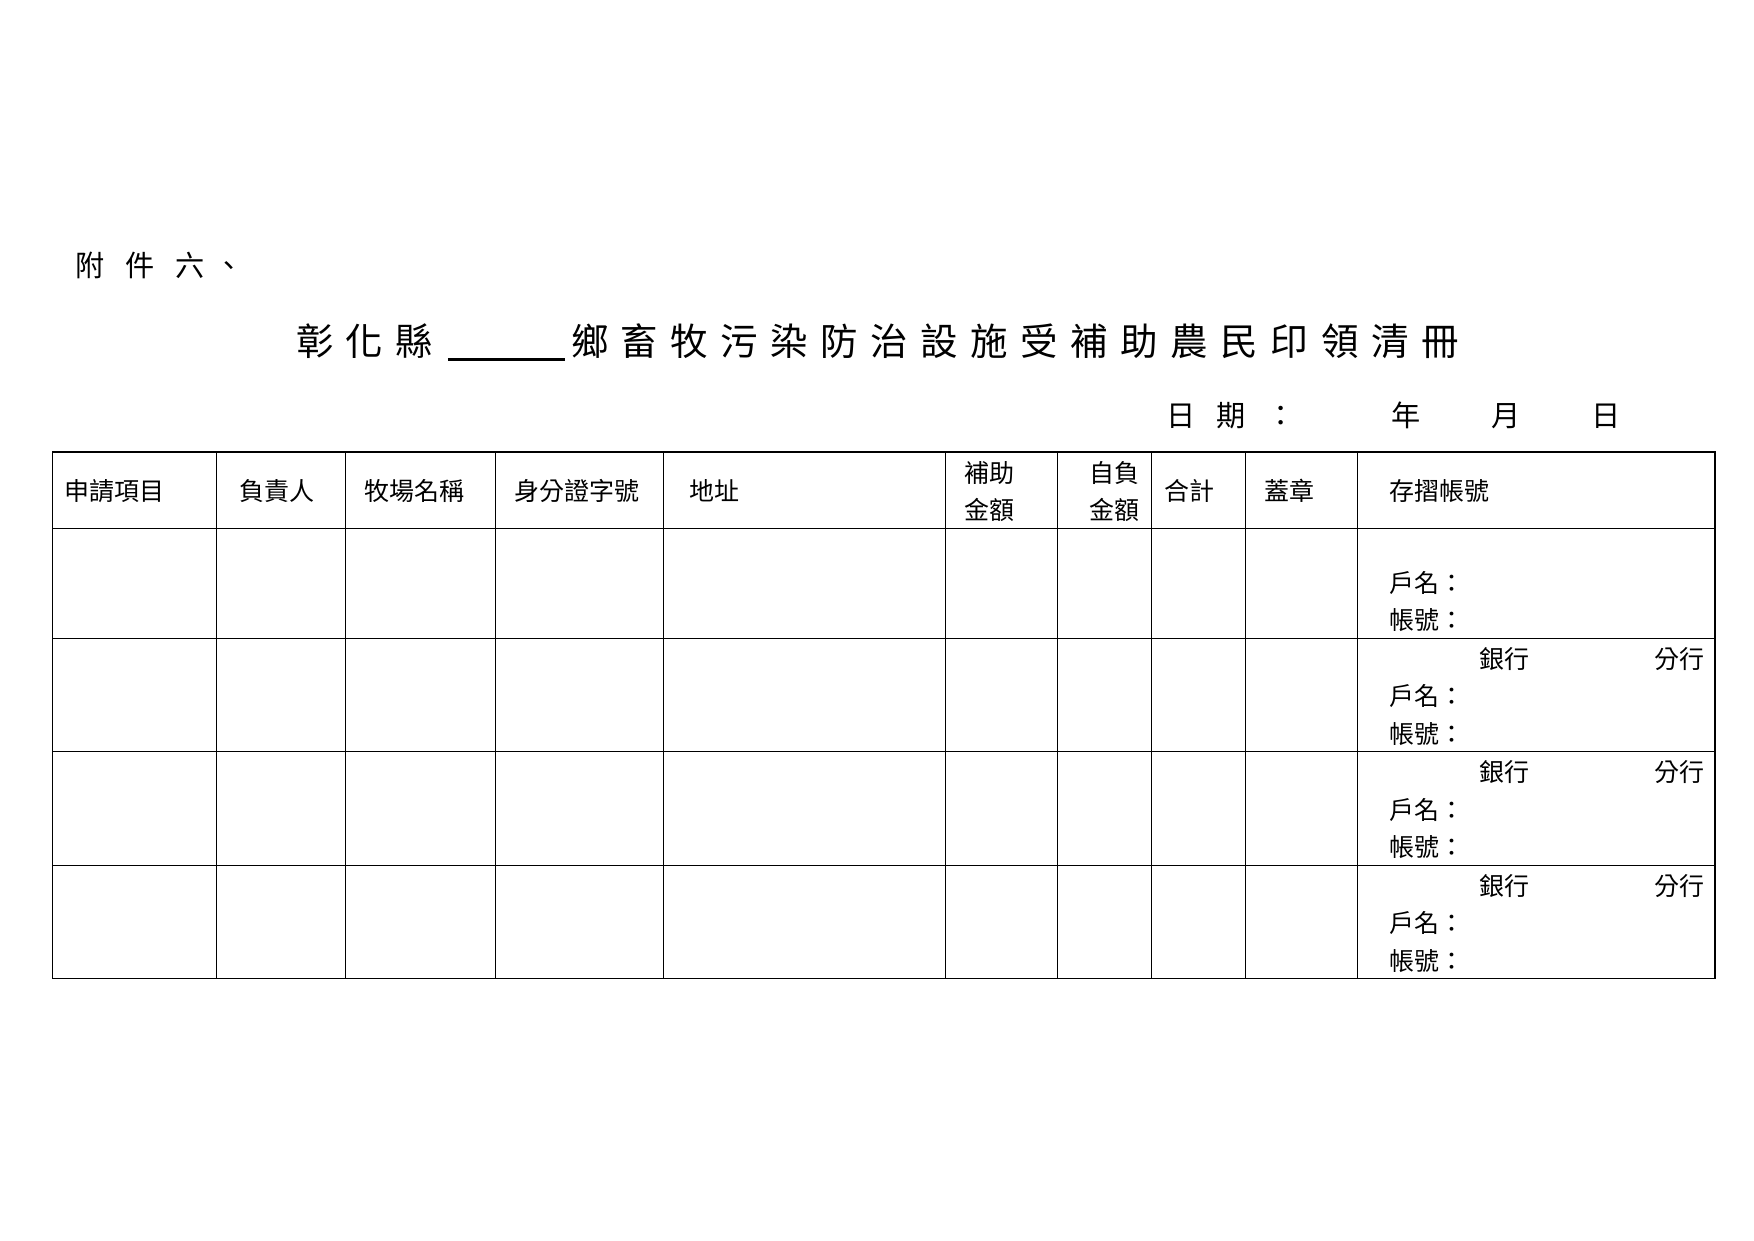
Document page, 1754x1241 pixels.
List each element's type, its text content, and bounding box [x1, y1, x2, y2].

table_header 合計 [1152, 453, 1245, 527]
table_cell 銀行 分行 戶名： 帳號： [1358, 866, 1714, 978]
table_cell [496, 752, 663, 864]
table_cell [1058, 639, 1151, 751]
table_cell [346, 866, 495, 978]
table_cell [1246, 866, 1357, 978]
table_cell [496, 529, 663, 637]
table_cell [1152, 529, 1245, 637]
table_header 自負 金額 [1058, 453, 1151, 527]
table_cell [946, 639, 1057, 751]
table_cell [1246, 752, 1357, 864]
table_cell [664, 866, 945, 978]
table_cell [1058, 866, 1151, 978]
table_cell [1246, 639, 1357, 751]
table_cell [346, 529, 495, 637]
table_header 蓋章 [1246, 453, 1357, 527]
table_cell [496, 866, 663, 978]
table_cell [217, 639, 345, 751]
table_cell [946, 866, 1057, 978]
table_header 身分證字號 [496, 453, 663, 527]
table_cell [1152, 866, 1245, 978]
table_cell [217, 866, 345, 978]
table_header 牧場名稱 [346, 453, 495, 527]
table_cell [53, 529, 216, 637]
text 彰化縣 鄉畜牧污染防治設施受補助農民印領清冊 [64, 301, 1689, 376]
table_cell 銀行 分行 戶名： 帳號： [1358, 639, 1714, 751]
table_cell [1152, 752, 1245, 864]
table_cell [496, 639, 663, 751]
table_header 存摺帳號 [1358, 453, 1714, 527]
table_cell [217, 752, 345, 864]
table_header 負責人 [217, 453, 345, 527]
table_cell [664, 639, 945, 751]
table_cell [1058, 529, 1151, 637]
table_cell [217, 529, 345, 637]
table_header 補助 金額 [946, 453, 1057, 527]
table_cell [946, 529, 1057, 637]
table_cell 銀行 分行 戶名： 帳號： [1358, 752, 1714, 864]
table_cell [53, 866, 216, 978]
table_cell [53, 752, 216, 864]
table_cell [1058, 752, 1151, 864]
table_cell 戶名： 帳號： [1358, 529, 1714, 637]
text 日期： 年 月 日 [64, 376, 1631, 451]
table_header 地址 [664, 453, 945, 527]
text 附件六、 [64, 226, 1689, 301]
table_cell [664, 752, 945, 864]
table_cell [1246, 529, 1357, 637]
table_cell [664, 529, 945, 637]
table_cell [346, 639, 495, 751]
table_header 申請項目 [53, 453, 216, 527]
table_cell [53, 639, 216, 751]
table_cell [1152, 639, 1245, 751]
table_cell [946, 752, 1057, 864]
table_cell [346, 752, 495, 864]
